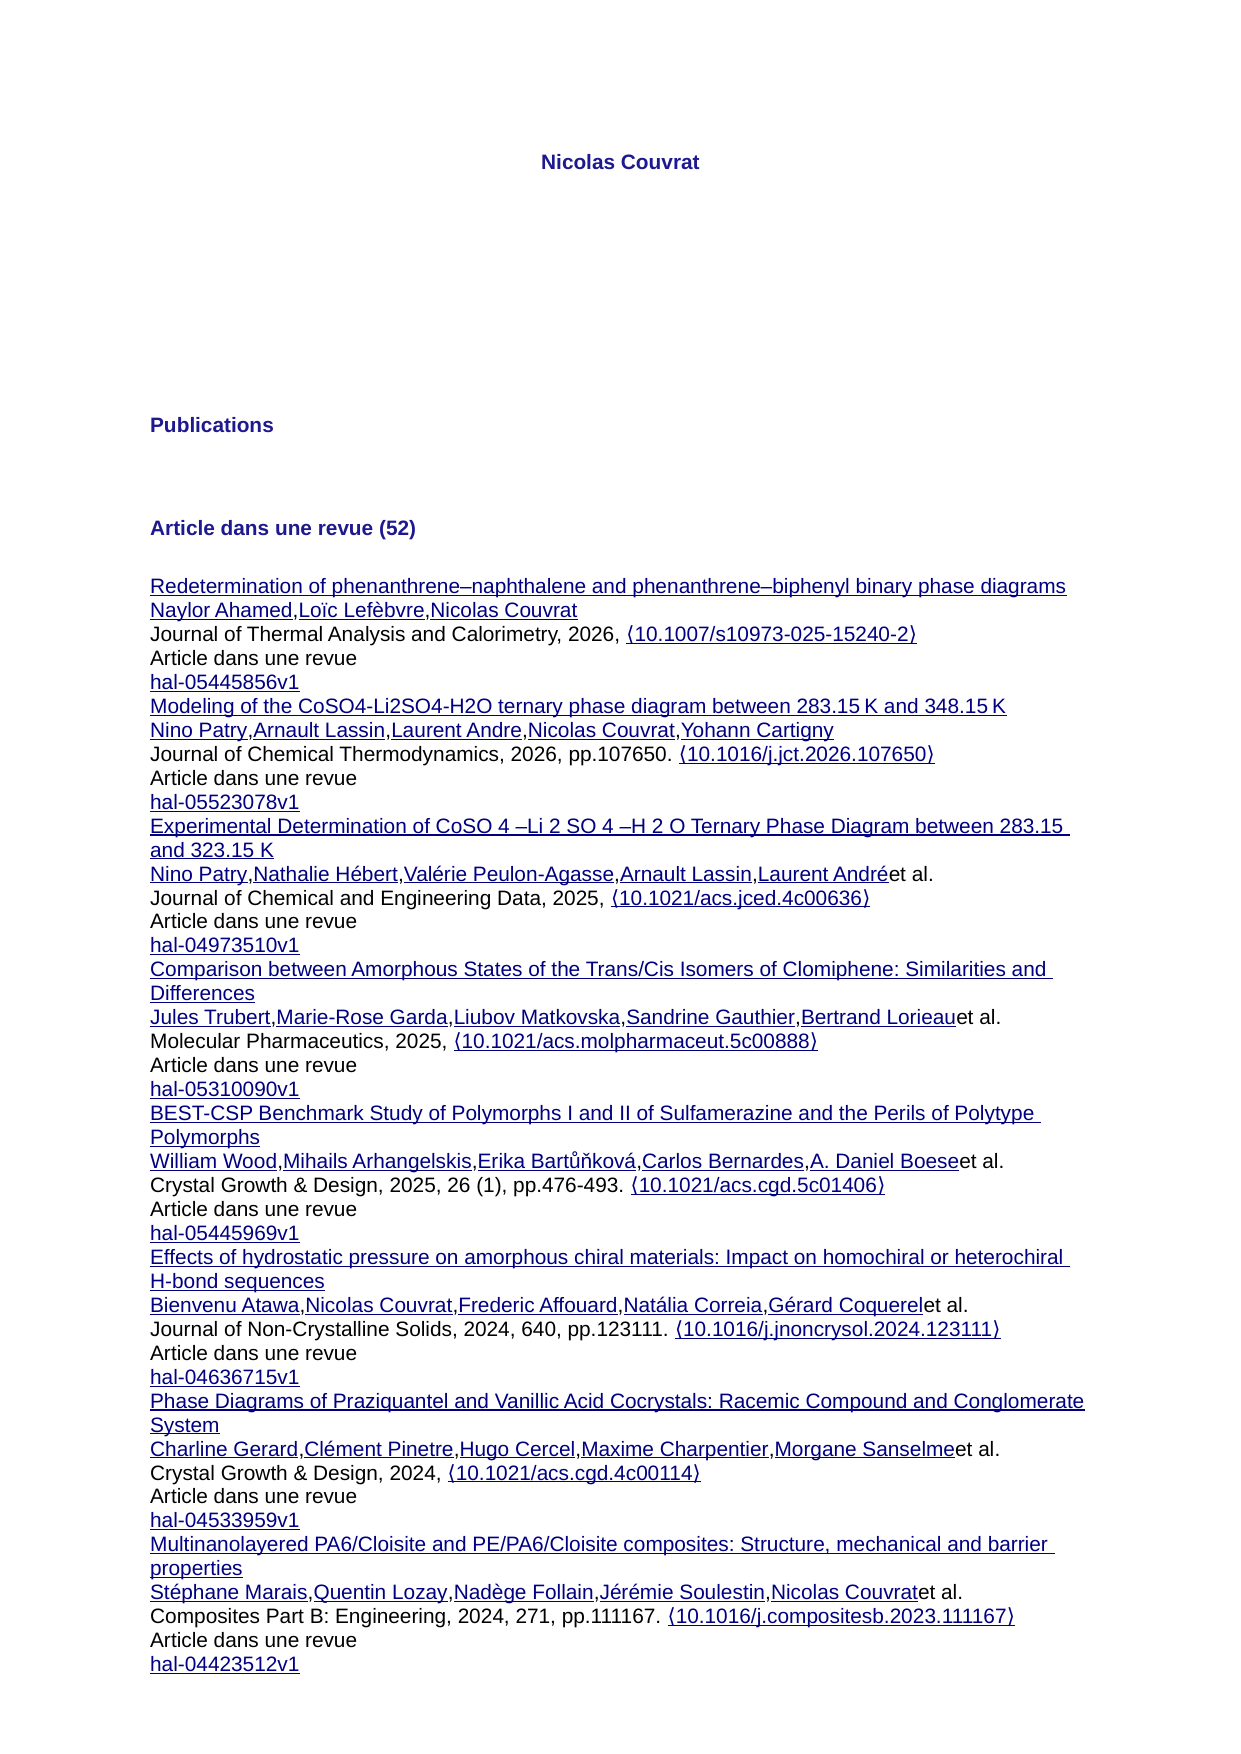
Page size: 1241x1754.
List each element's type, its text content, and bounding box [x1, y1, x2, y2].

table_cell BEST-CSP Benchmark Study of Polymorphs I and II of Sulfamerazine and the Perils of Polytype Polymorphs William Wood,Mihails Arhangelskis,Erika Bartůňková,Carlos Bernardes,A. Daniel Boeseet al. Crystal Growth & Design, 2025, 26 (1), pp.476-493. ⟨10.1021/acs.cgd.5c01406⟩ Article dans une revue hal-05445969v1 [150, 1101, 1090, 1245]
table_cell Modeling of the CoSO4-Li2SO4-H2O ternary phase diagram between 283.15 K and 348.15 K Nino Patry,Arnault Lassin,Laurent Andre,Nicolas Couvrat,Yohann Cartigny Journal of Chemical Thermodynamics, 2026, pp.107650. ⟨10.1016/j.jct.2026.107650⟩ Article dans une revue hal-05523078v1 [150, 694, 1090, 813]
table_cell Multinanolayered PA6/Cloisite and PE/PA6/Cloisite composites: Structure, mechanical and barrier properties Stéphane Marais,Quentin Lozay,Nadège Follain,Jérémie Soulestin,Nicolas Couvratet al. Composites Part B: Engineering, 2024, 271, pp.111167. ⟨10.1016/j.compositesb.2023.111167⟩ Article dans une revue hal-04423512v1 [150, 1532, 1090, 1676]
table_header Redetermination of phenanthrene–naphthalene and phenanthrene–biphenyl binary phase diagrams Naylor Ahamed,Loïc Lefèbvre,Nicolas Couvrat Journal of Thermal Analysis and Calorimetry, 2026, ⟨10.1007/s10973-025-15240-2⟩ Article dans une revue hal-05445856v1 [150, 574, 1090, 694]
table_cell Phase Diagrams of Praziquantel and Vanillic Acid Cocrystals: Racemic Compound and Conglomerate System Charline Gerard,Clément Pinetre,Hugo Cercel,Maxime Charpentier,Morgane Sanselmeet al. Crystal Growth & Design, 2024, ⟨10.1021/acs.cgd.4c00114⟩ Article dans une revue hal-04533959v1 [150, 1389, 1090, 1532]
table_cell Experimental Determination of CoSO 4 –Li 2 SO 4 –H 2 O Ternary Phase Diagram between 283.15 and 323.15 K Nino Patry,Nathalie Hébert,Valérie Peulon-Agasse,Arnault Lassin,Laurent Andréet al. Journal of Chemical and Engineering Data, 2025, ⟨10.1021/acs.jced.4c00636⟩ Article dans une revue hal-04973510v1 [150, 814, 1090, 957]
subtitle Publications [150, 412, 1090, 436]
table_cell Effects of hydrostatic pressure on amorphous chiral materials: Impact on homochiral or heterochiral H-bond sequences Bienvenu Atawa,Nicolas Couvrat,Frederic Affouard,Natália Correia,Gérard Coquerelet al. Journal of Non-Crystalline Solids, 2024, 640, pp.123111. ⟨10.1016/j.jnoncrysol.2024.123111⟩ Article dans une revue hal-04636715v1 [150, 1245, 1090, 1388]
subtitle Article dans une revue (52) [150, 516, 1090, 539]
subtitle Nicolas Couvrat [150, 150, 1090, 174]
table_cell Comparison between Amorphous States of the Trans/Cis Isomers of Clomiphene: Similarities and Differences Jules Trubert,Marie-Rose Garda,Liubov Matkovska,Sandrine Gauthier,Bertrand Lorieauet al. Molecular Pharmaceutics, 2025, ⟨10.1021/acs.molpharmaceut.5c00888⟩ Article dans une revue hal-05310090v1 [150, 957, 1090, 1101]
